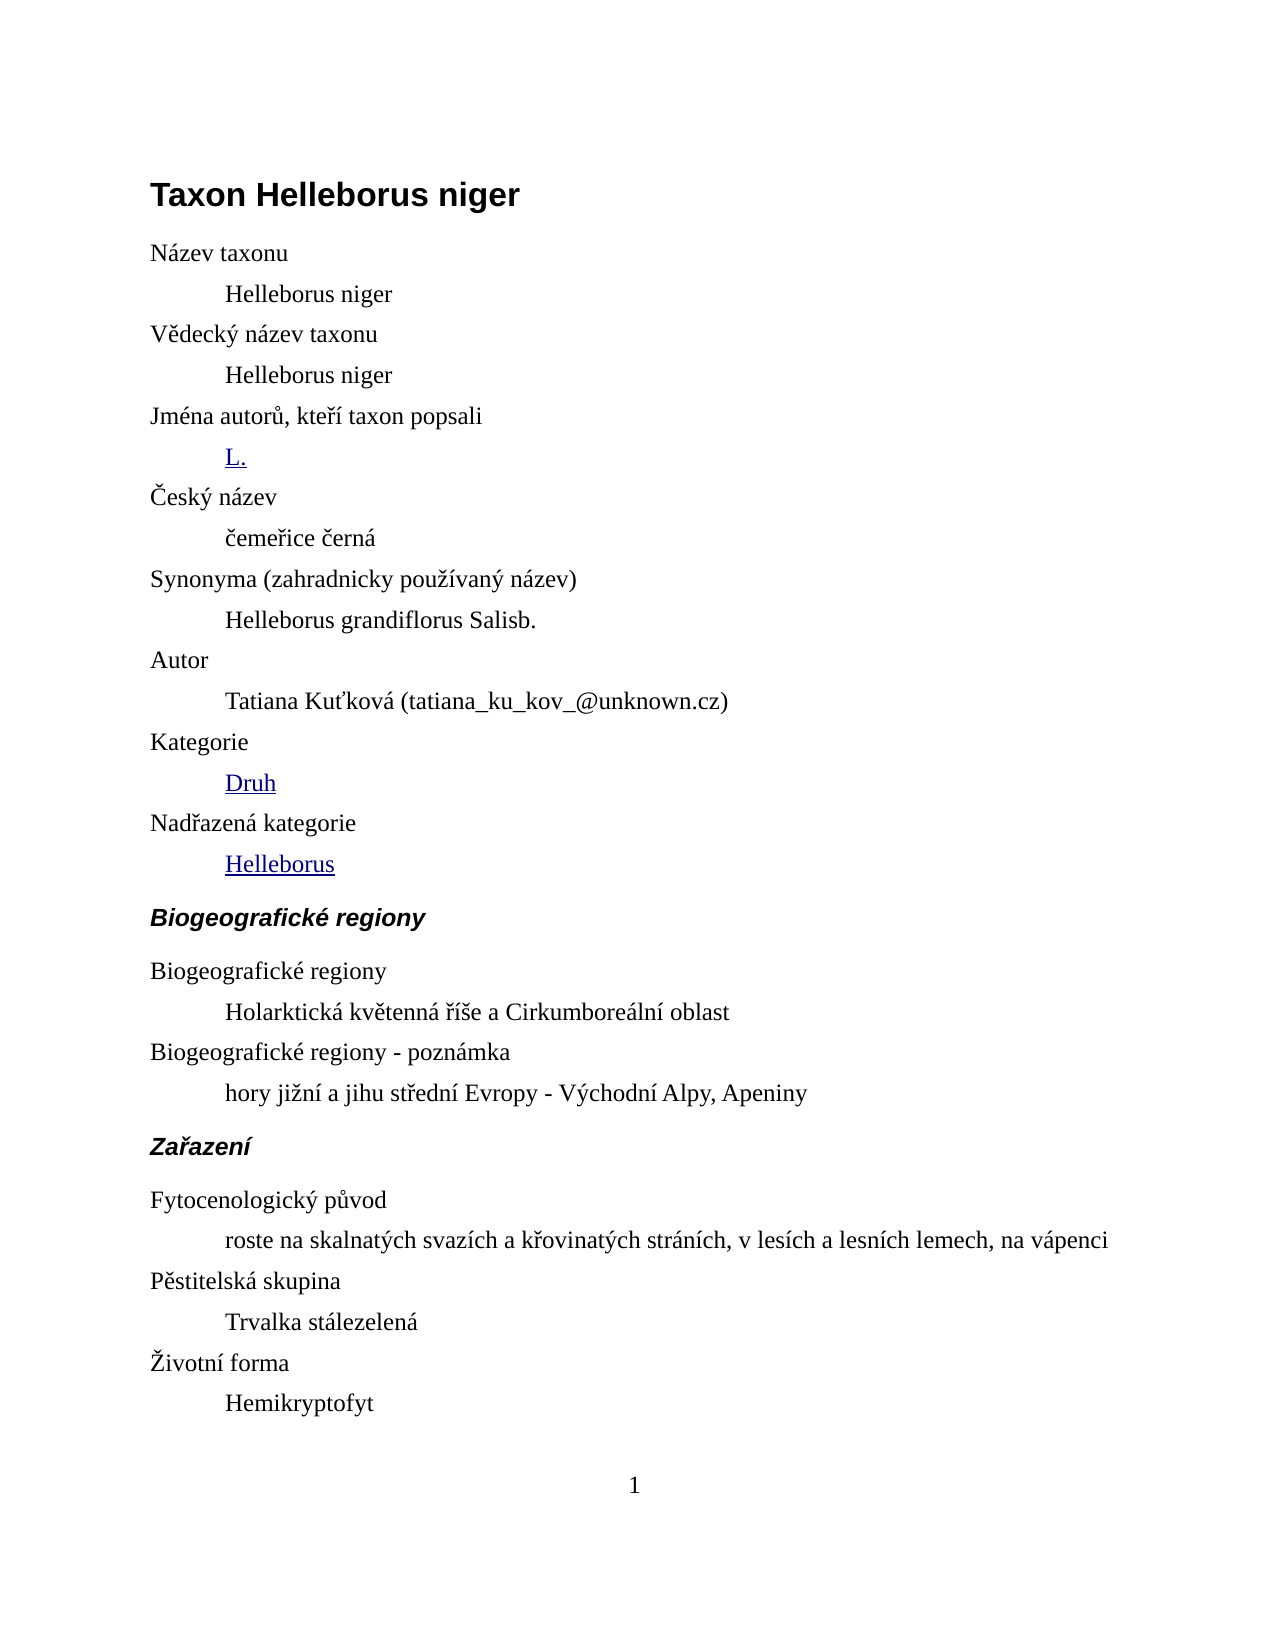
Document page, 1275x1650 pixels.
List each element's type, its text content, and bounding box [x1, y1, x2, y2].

text Holarktická květenná říše a Cirkumboreální oblast [225, 997, 1125, 1025]
text Biogeografické regiony - poznámka [150, 1037, 1125, 1066]
text Autor [150, 645, 1125, 674]
text roste na skalnatých svazích a křovinatých stráních, v lesích a lesních lemech, na vápenci [225, 1226, 1125, 1254]
text Helleborus [225, 849, 1125, 878]
subtitle Zařazení [150, 1132, 1125, 1160]
subtitle Biogeografické regiony [150, 903, 1125, 931]
text Nadřazená kategorie [150, 808, 1125, 837]
text Vědecký název taxonu [150, 319, 1125, 348]
text Jména autorů, kteří taxon popsali [150, 401, 1125, 430]
text Pěstitelská skupina [150, 1266, 1125, 1295]
text Fytocenologický původ [150, 1185, 1125, 1213]
text Biogeografické regiony [150, 956, 1125, 984]
text Životní forma [150, 1348, 1125, 1376]
text Synonyma (zahradnicky používaný název) [150, 564, 1125, 593]
text Druh [225, 768, 1125, 796]
text Helleborus grandiflorus Salisb. [225, 605, 1125, 633]
text Trvalka stálezelená [225, 1307, 1125, 1336]
text čemeřice černá [225, 523, 1125, 552]
text Hemikryptofyt [225, 1388, 1125, 1417]
subtitle Taxon Helleborus niger [150, 175, 1125, 214]
text Helleborus niger [225, 360, 1125, 389]
text Název taxonu [150, 238, 1125, 267]
text Kategorie [150, 727, 1125, 756]
text Helleborus niger [225, 279, 1125, 308]
text L. [225, 442, 1125, 471]
text Tatiana Kuťková (tatiana_ku_kov_@unknown.cz) [225, 686, 1125, 715]
text hory jižní a jihu střední Evropy - Východní Alpy, Apeniny [225, 1078, 1125, 1107]
text Český název [150, 482, 1125, 511]
